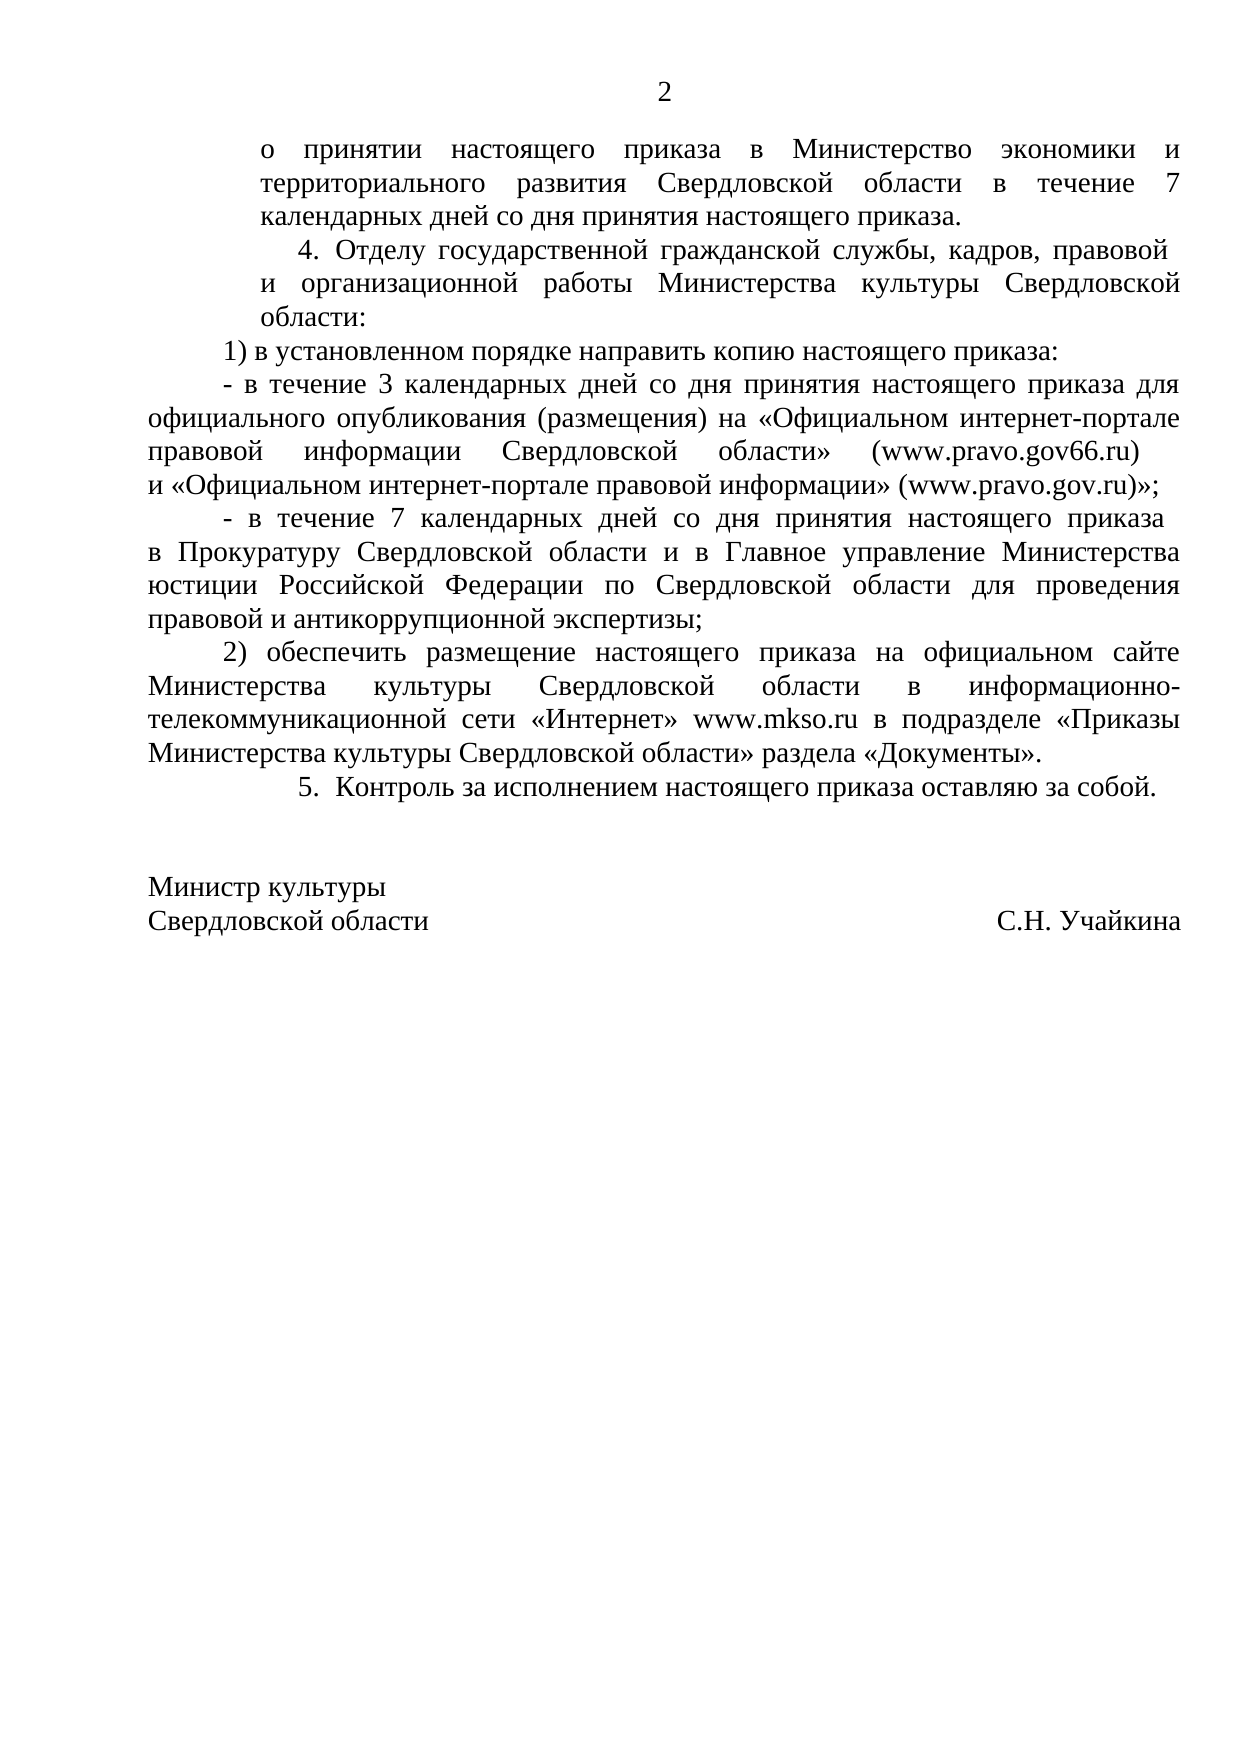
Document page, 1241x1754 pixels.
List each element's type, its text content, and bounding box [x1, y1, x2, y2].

table_cell [665, 936, 1181, 969]
table_header Министр культуры Свердловской области [148, 869, 665, 936]
text - в течение 3 календарных дней со дня принятия настоящего приказа для официального опубликования (размещения) на «Официальном интернет-портале правовой информации Свердловской области» (www.pravo.gov66.ru) и «Официальном интернет-портале правовой информации» (www.pravo.gov.ru)»; [148, 366, 1181, 500]
table_header С.Н. Учайкина [665, 869, 1181, 936]
text 1) в установленном порядке направить копию настоящего приказа: [148, 333, 1181, 366]
text - в течение 7 календарных дней со дня принятия настоящего приказа в Прокуратуру Свердловской области и в Главное управление Министерства юстиции Российской Федерации по Свердловской области для проведения правовой и антикоррупционной экспертизы; [148, 500, 1181, 634]
list Отделу государственной гражданской службы, кадров, правовой и организационной работы Министерства культуры Свердловской области: [223, 232, 1181, 333]
list Контроль за исполнением настоящего приказа оставляю за собой. [223, 769, 1181, 802]
table_cell [148, 936, 665, 969]
list о принятии настоящего приказа в Министерство экономики и территориального развития Свердловской области в течение 7 календарных дней со дня принятия настоящего приказа. [223, 131, 1181, 232]
text 2) обеспечить размещение настоящего приказа на официальном сайте Министерства культуры Свердловской области в информационно-телекоммуникационной сети «Интернет» www.mkso.ru в подразделе «Приказы Министерства культуры Свердловской области» раздела «Документы». [148, 634, 1181, 769]
